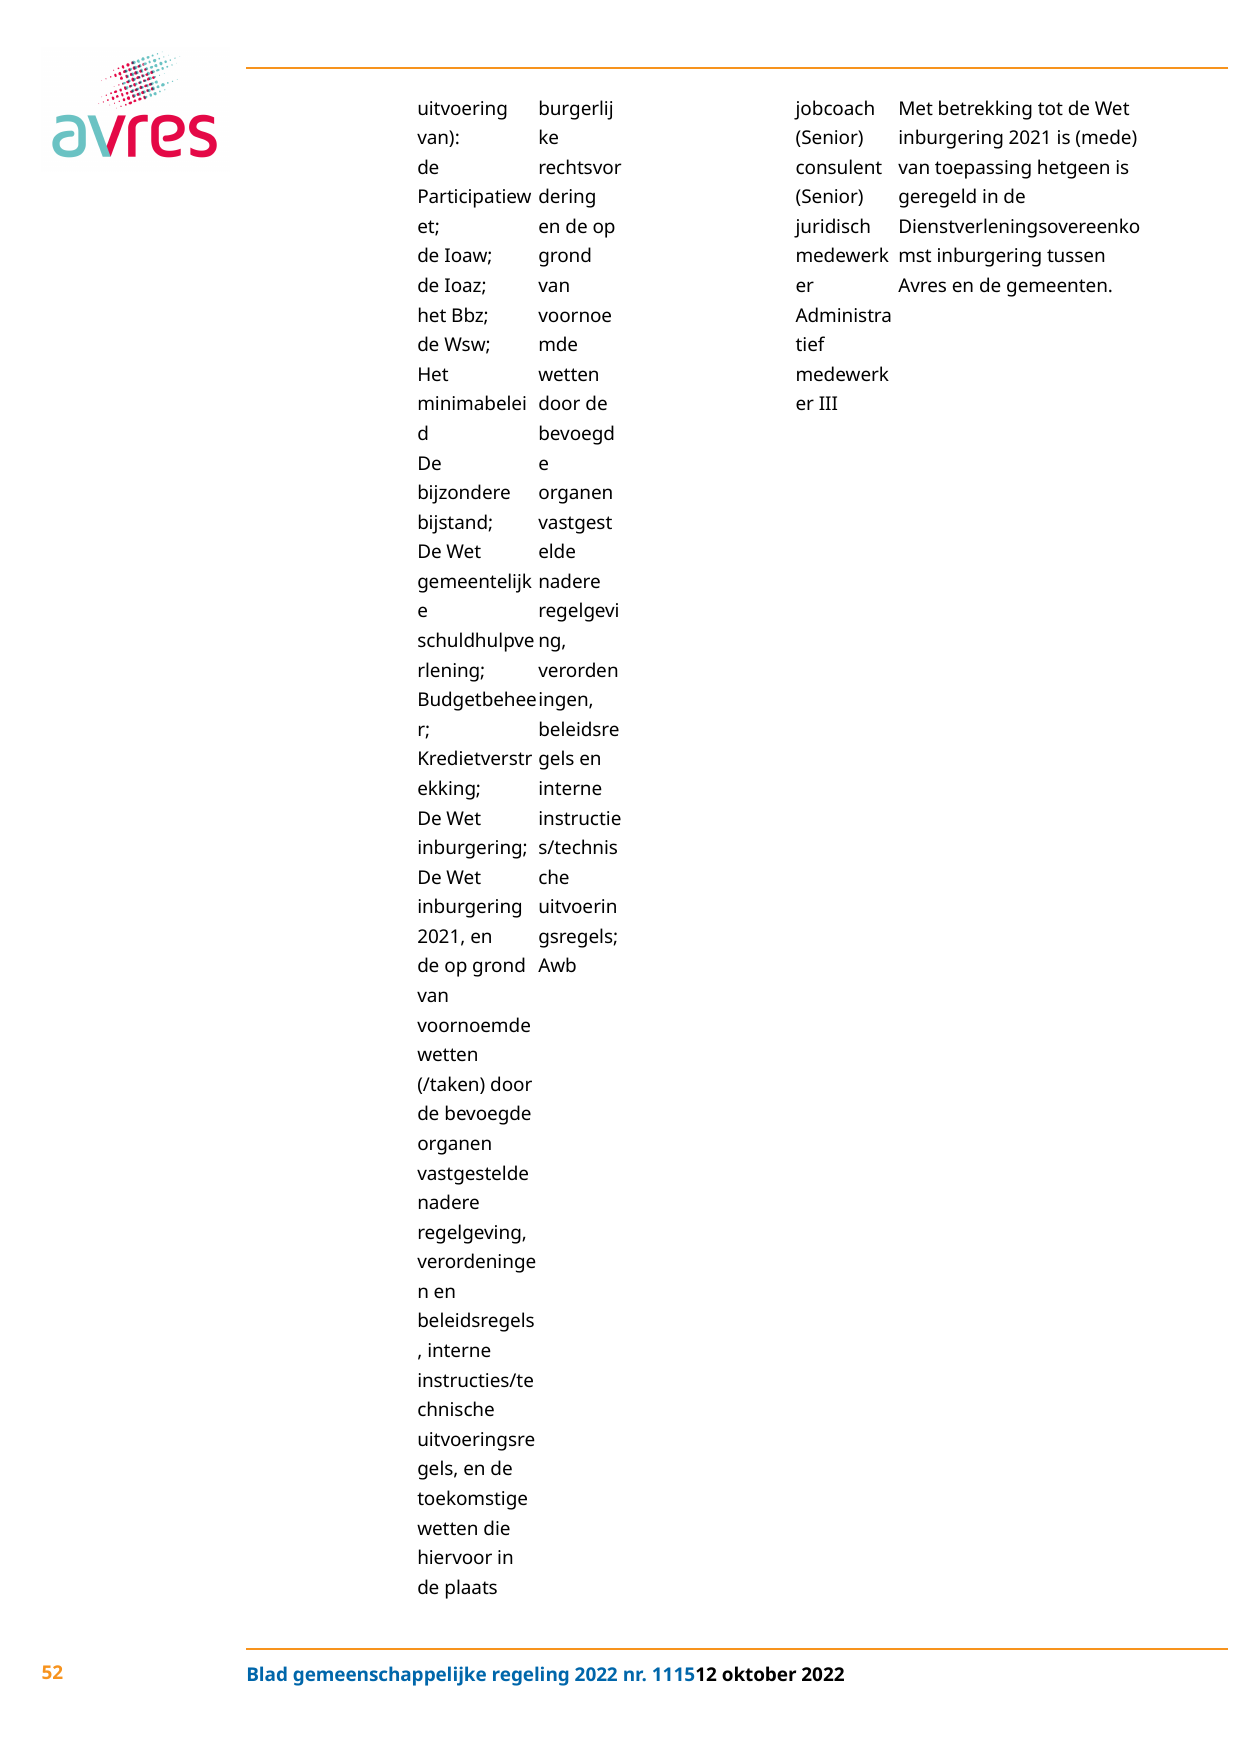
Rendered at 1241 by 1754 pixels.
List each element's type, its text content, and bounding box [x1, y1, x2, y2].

table_cell uitvoering van): de Participatiewet; de Ioaw; de Ioaz; het Bbz; de Wsw; Het minimabeleid De bijzondere bijstand; De Wet gemeentelijke schuldhulpverlening; Budgetbeheer; Kredietverstrekking; De Wet inburgering; De Wet inburgering 2021, en de op grond van voornoemde wetten (/taken) door de bevoegde organen vastgestelde nadere regelgeving, verordeningen en beleidsregels, interne instructies/technische uitvoeringsregels, en de toekomstige wetten die hiervoor in de plaats [417, 95, 538, 1600]
table_cell [707, 95, 795, 1600]
table_cell [248, 95, 332, 1600]
picture [41, 47, 231, 172]
table_cell [333, 95, 417, 1600]
table_cell Met betrekking tot de Wet inburgering 2021 is (mede) van toepassing hetgeen is geregeld in de Dienstverleningsovereenkomst inburgering tussen Avres en de gemeenten. [898, 95, 1152, 1600]
table_cell jobcoach (Senior) consulent (Senior) juridisch medewerker Administratief medewerker III [795, 95, 898, 1600]
table_cell burgerlijke rechtsvordering en de op grond van voornoemde wetten door de bevoegde organen vastgestelde nadere regelgeving, verordeningen, beleidsregels en interne instructies/technische uitvoeringsregels; Awb [538, 95, 623, 1600]
table_cell [623, 95, 707, 1600]
